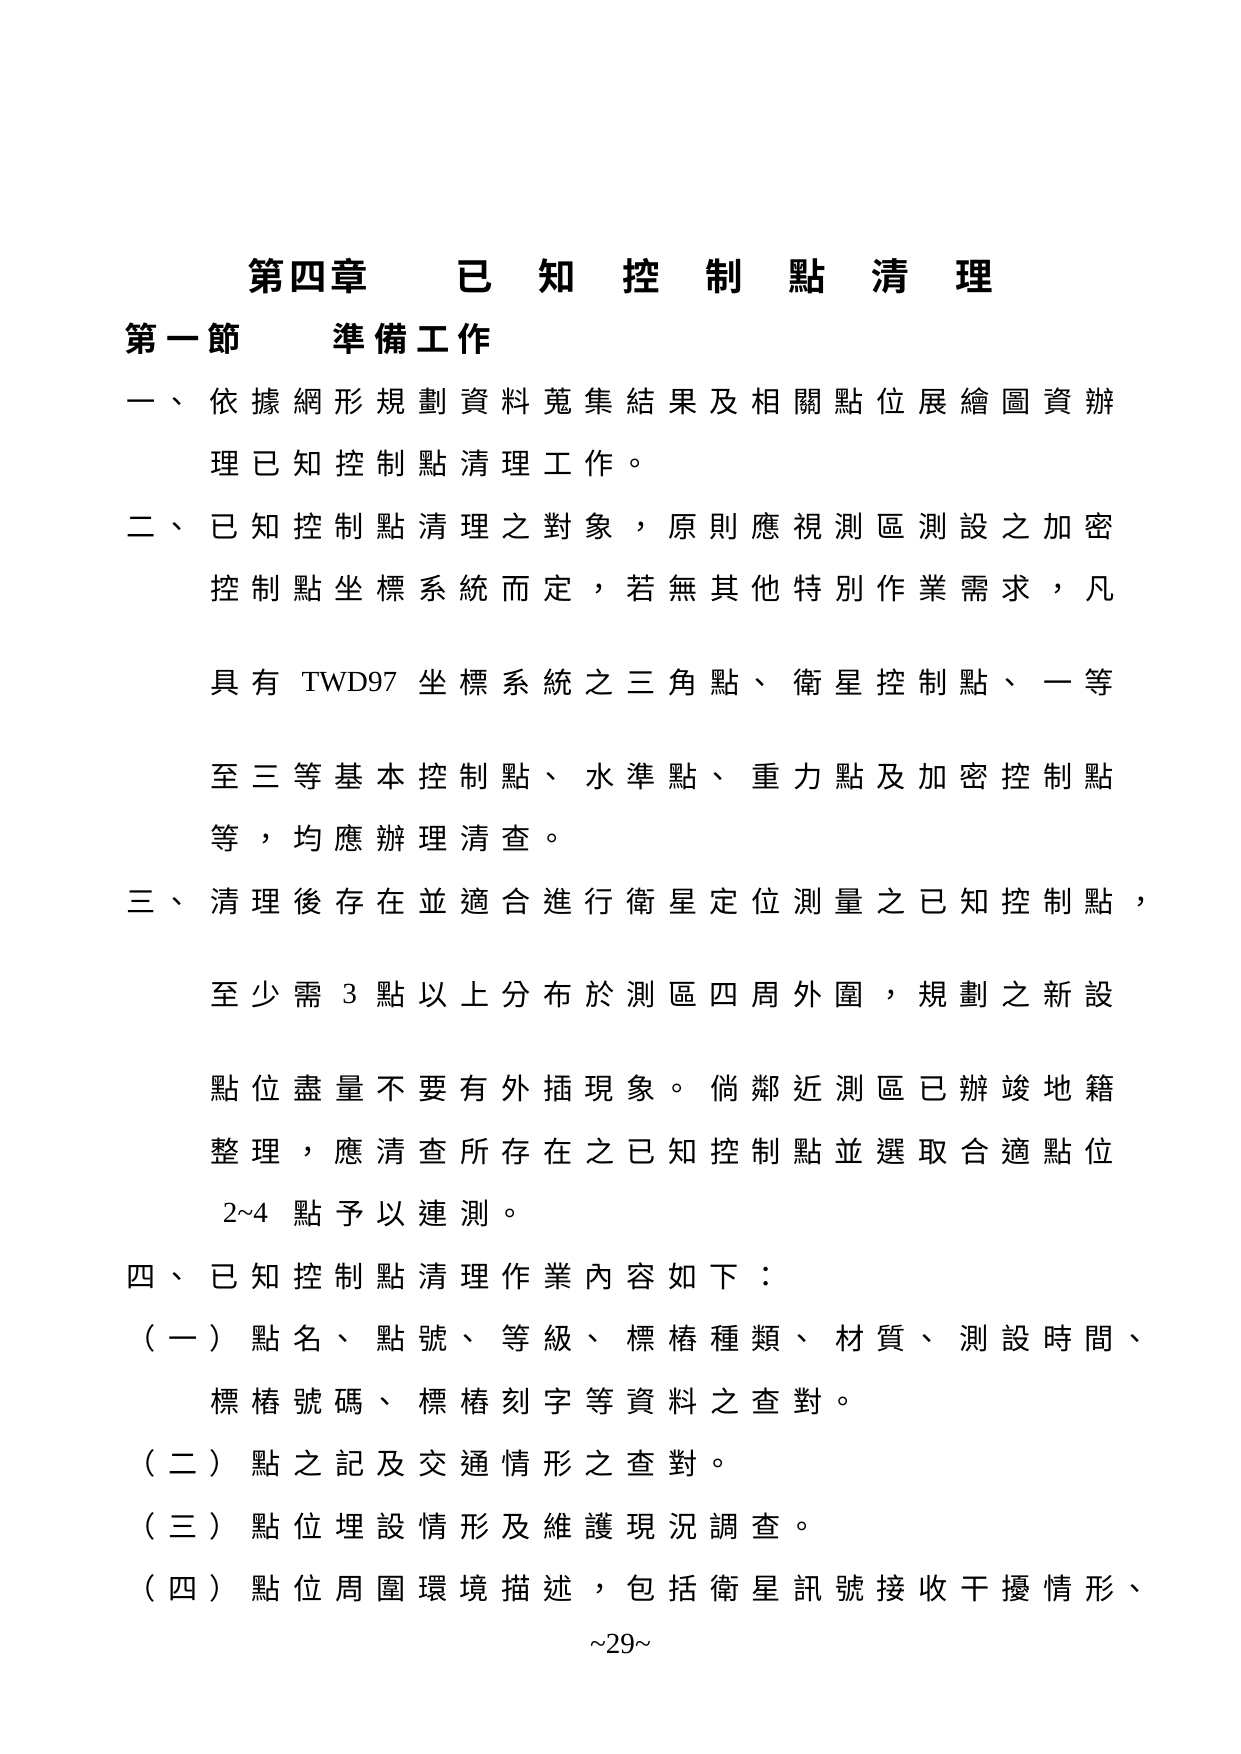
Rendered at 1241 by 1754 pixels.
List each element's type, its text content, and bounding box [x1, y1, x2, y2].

text 第一節 準備工作 [116, 295, 1120, 358]
text 一、依據網形規劃資料蒐集結果及相關點位展繪圖資辦理已知控制點清理工作。 [120, 358, 1120, 483]
text （二）點之記及交通情形之查對。 [120, 1420, 1120, 1483]
text （三）點位埋設情形及維護現況調查。 [120, 1483, 1120, 1545]
text （一）點名、點號、等級、標樁種類、材質、測設時間、標樁號碼、標樁刻字等資料之查對。 [120, 1295, 1120, 1420]
text （四）點位周圍環境描述，包括衛星訊號接收干擾情形、遮蔽物（如建築物、樹木、山或反射物等）及透空情形等。 [120, 1545, 1120, 1608]
text 四、已知控制點清理作業內容如下： [120, 1233, 1120, 1295]
text 第四章 已 知 控 制 點 清 理 [120, 233, 1120, 295]
text 三、清理後存在並適合進行衛星定位測量之已知控制點，至少需3點以上分布於測區四周外圍，規劃之新設點位盡量不要有外插現象。倘鄰近測區已辦竣地籍整理，應清查所存在之已知控制點並選取合適點位2~4點予以連測。 [120, 858, 1120, 1233]
text 二、已知控制點清理之對象，原則應視測區測設之加密控制點坐標系統而定，若無其他特別作業需求，凡具有TWD97坐標系統之三角點、衛星控制點、一等至三等基本控制點、水準點、重力點及加密控制點等，均應辦理清查。 [120, 483, 1120, 858]
